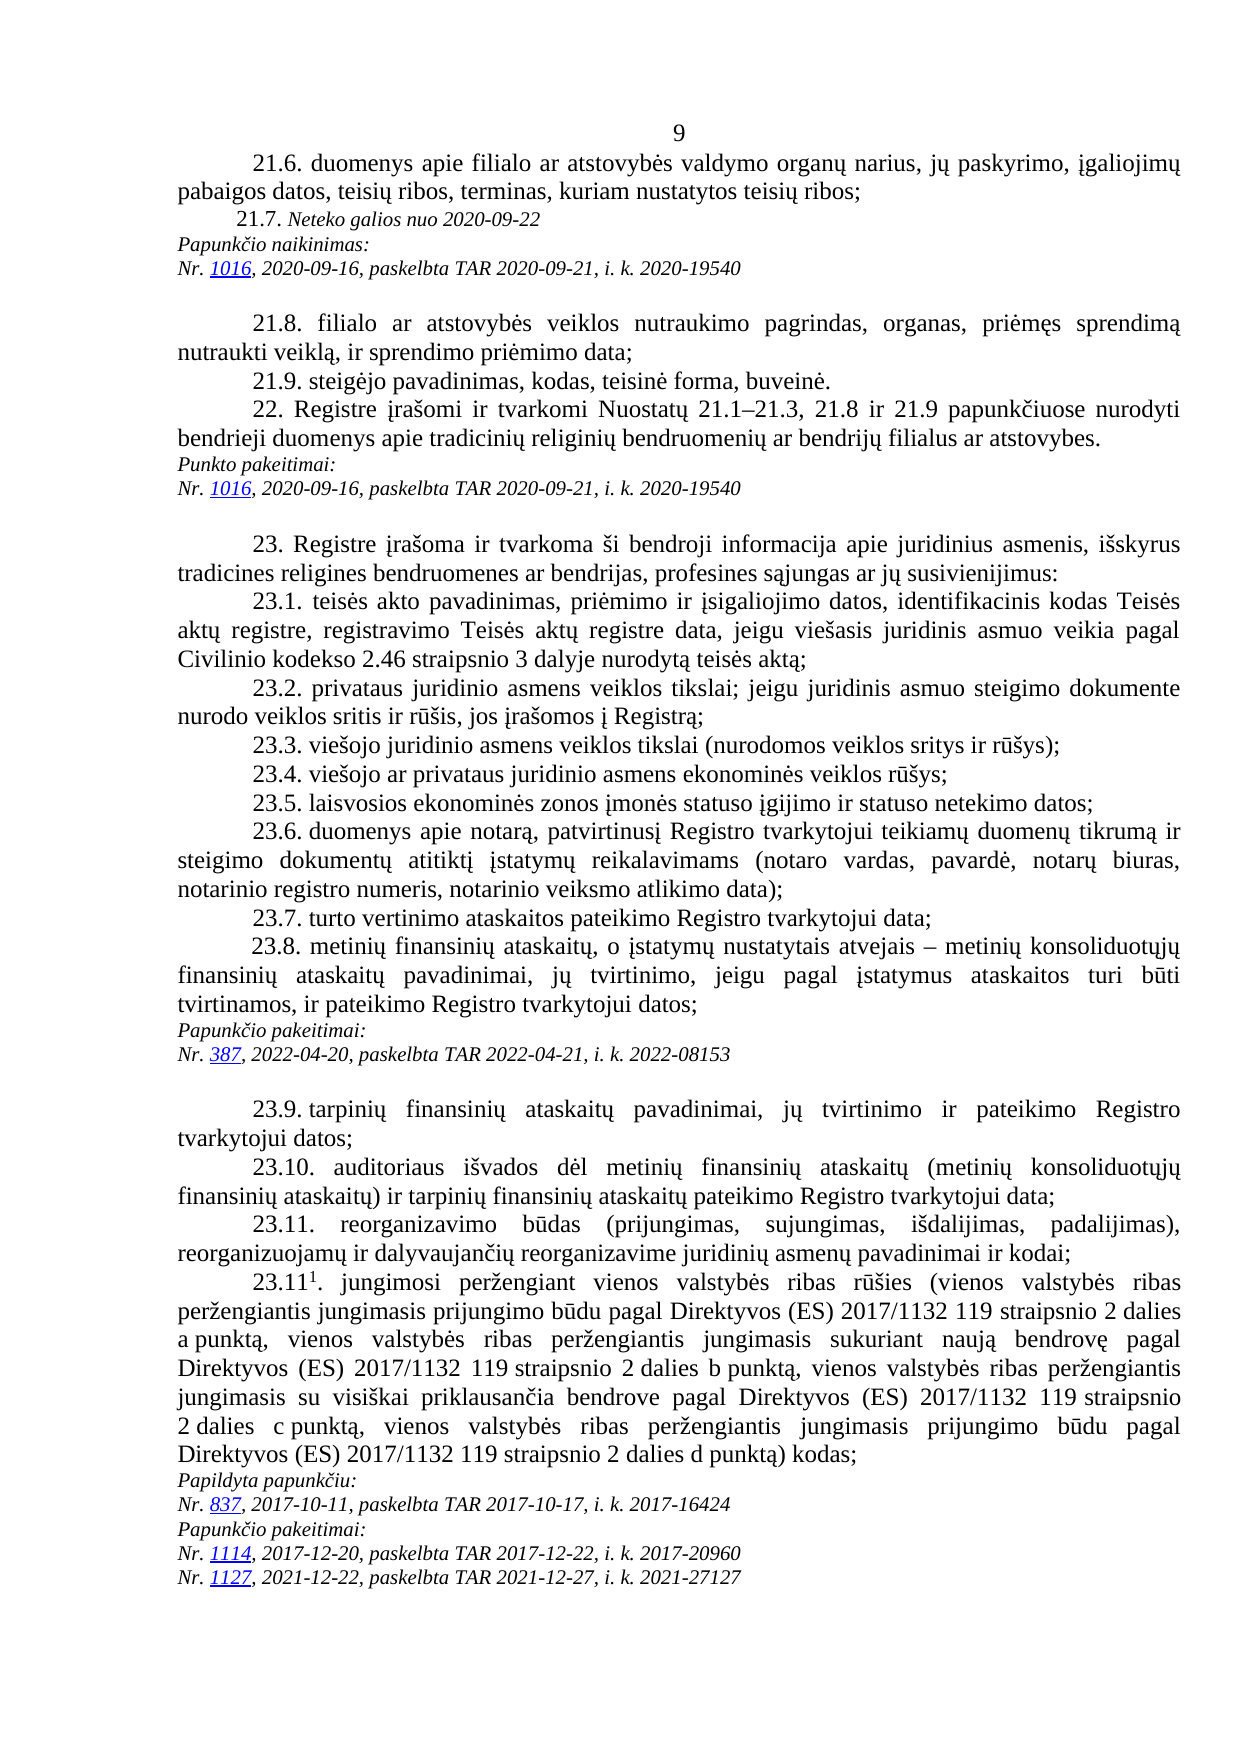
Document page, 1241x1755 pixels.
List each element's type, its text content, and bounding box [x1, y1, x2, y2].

text 23.3. viešojo juridinio asmens veiklos tikslai (nurodomos veiklos sritys ir rūšys); [177, 730, 1181, 759]
text Papunkčio pakeitimai: [177, 1516, 1181, 1541]
text 23.5. laisvosios ekonominės zonos įmonės statuso įgijimo ir statuso netekimo datos; [177, 788, 1181, 816]
text Nr. 1016, 2020-09-16, paskelbta TAR 2020-09-21, i. k. 2020-19540 [177, 476, 1181, 500]
text Nr. 1114, 2017-12-20, paskelbta TAR 2017-12-22, i. k. 2017-20960 [177, 1541, 1181, 1564]
text 21.8. filialo ar atstovybės veiklos nutraukimo pagrindas, organas, priėmęs sprendimą nutraukti veiklą, ir sprendimo priėmimo data; [177, 308, 1181, 366]
text Nr. 387, 2022-04-20, paskelbta TAR 2022-04-21, i. k. 2022-08153 [177, 1042, 1181, 1066]
text 23.10. auditoriaus išvados dėl metinių finansinių ataskaitų (metinių konsoliduotųjų finansinių ataskaitų) ir tarpinių finansinių ataskaitų pateikimo Registro tvarkytojui data; [177, 1152, 1181, 1209]
text Nr. 837, 2017-10-11, paskelbta TAR 2017-10-17, i. k. 2017-16424 [177, 1492, 1181, 1516]
text Papildyta papunkčiu: [177, 1468, 1181, 1492]
text Papunkčio pakeitimai: [177, 1018, 1181, 1042]
text 22. Registre įrašomi ir tvarkomi Nuostatų 21.1–21.3, 21.8 ir 21.9 papunkčiuose nurodyti bendrieji duomenys apie tradicinių religinių bendruomenių ar bendrijų filialus ar atstovybes. [177, 394, 1181, 452]
text Nr. 1127, 2021-12-22, paskelbta TAR 2021-12-27, i. k. 2021-27127 [177, 1564, 1181, 1589]
text 21.6. duomenys apie filialo ar atstovybės valdymo organų narius, jų paskyrimo, įgaliojimų pabaigos datos, teisių ribos, terminas, kuriam nustatytos teisių ribos; [177, 148, 1181, 205]
text 23.7. turto vertinimo ataskaitos pateikimo Registro tvarkytojui data; [177, 903, 1181, 931]
text 23.2. privataus juridinio asmens veiklos tikslai; jeigu juridinis asmuo steigimo dokumente nurodo veiklos sritis ir rūšis, jos įrašomos į Registrą; [177, 673, 1181, 730]
text 23.9. tarpinių finansinių ataskaitų pavadinimai, jų tvirtinimo ir pateikimo Registro tvarkytojui datos; [177, 1094, 1181, 1152]
text 23.4. viešojo ar privataus juridinio asmens ekonominės veiklos rūšys; [177, 759, 1181, 788]
text 21.7. Neteko galios nuo 2020-09-22 [177, 205, 1181, 231]
text Punkto pakeitimai: [177, 452, 1181, 476]
text 23.111. jungimosi peržengiant vienos valstybės ribas rūšies (vienos valstybės ribas peržengiantis jungimasis prijungimo būdu pagal Direktyvos (ES) 2017/1132 119 straipsnio 2 dalies a punktą, vienos valstybės ribas peržengiantis jungimasis sukuriant naują bendrovę pagal Direktyvos (ES) 2017/1132 119 straipsnio 2 dalies b punktą, vienos valstybės ribas peržengiantis jungimasis su visiškai priklausančia bendrove pagal Direktyvos (ES) 2017/1132 119 straipsnio 2 dalies c punktą, vienos valstybės ribas peržengiantis jungimasis prijungimo būdu pagal Direktyvos (ES) 2017/1132 119 straipsnio 2 dalies d punktą) kodas; [177, 1267, 1181, 1468]
text 23. Registre įrašoma ir tvarkoma ši bendroji informacija apie juridinius asmenis, išskyrus tradicines religines bendruomenes ar bendrijas, profesines sąjungas ar jų susivienijimus: [177, 529, 1181, 586]
text 23.1. teisės akto pavadinimas, priėmimo ir įsigaliojimo datos, identifikacinis kodas Teisės aktų registre, registravimo Teisės aktų registre data, jeigu viešasis juridinis asmuo veikia pagal Civilinio kodekso 2.46 straipsnio 3 dalyje nurodytą teisės aktą; [177, 586, 1181, 673]
text 21.9. steigėjo pavadinimas, kodas, teisinė forma, buveinė. [177, 366, 1181, 394]
text Nr. 1016, 2020-09-16, paskelbta TAR 2020-09-21, i. k. 2020-19540 [177, 256, 1181, 279]
text Papunkčio naikinimas: [177, 231, 1181, 256]
text 23.8. metinių finansinių ataskaitų, o įstatymų nustatytais atvejais – metinių konsoliduotųjų finansinių ataskaitų pavadinimai, jų tvirtinimo, jeigu pagal įstatymus ataskaitos turi būti tvirtinamos, ir pateikimo Registro tvarkytojui datos; [177, 931, 1181, 1018]
text 23.6. duomenys apie notarą, patvirtinusį Registro tvarkytojui teikiamų duomenų tikrumą ir steigimo dokumentų atitiktį įstatymų reikalavimams (notaro vardas, pavardė, notarų biuras, notarinio registro numeris, notarinio veiksmo atlikimo data); [177, 816, 1181, 903]
text 23.11. reorganizavimo būdas (prijungimas, sujungimas, išdalijimas, padalijimas), reorganizuojamų ir dalyvaujančių reorganizavime juridinių asmenų pavadinimai ir kodai; [177, 1209, 1181, 1267]
